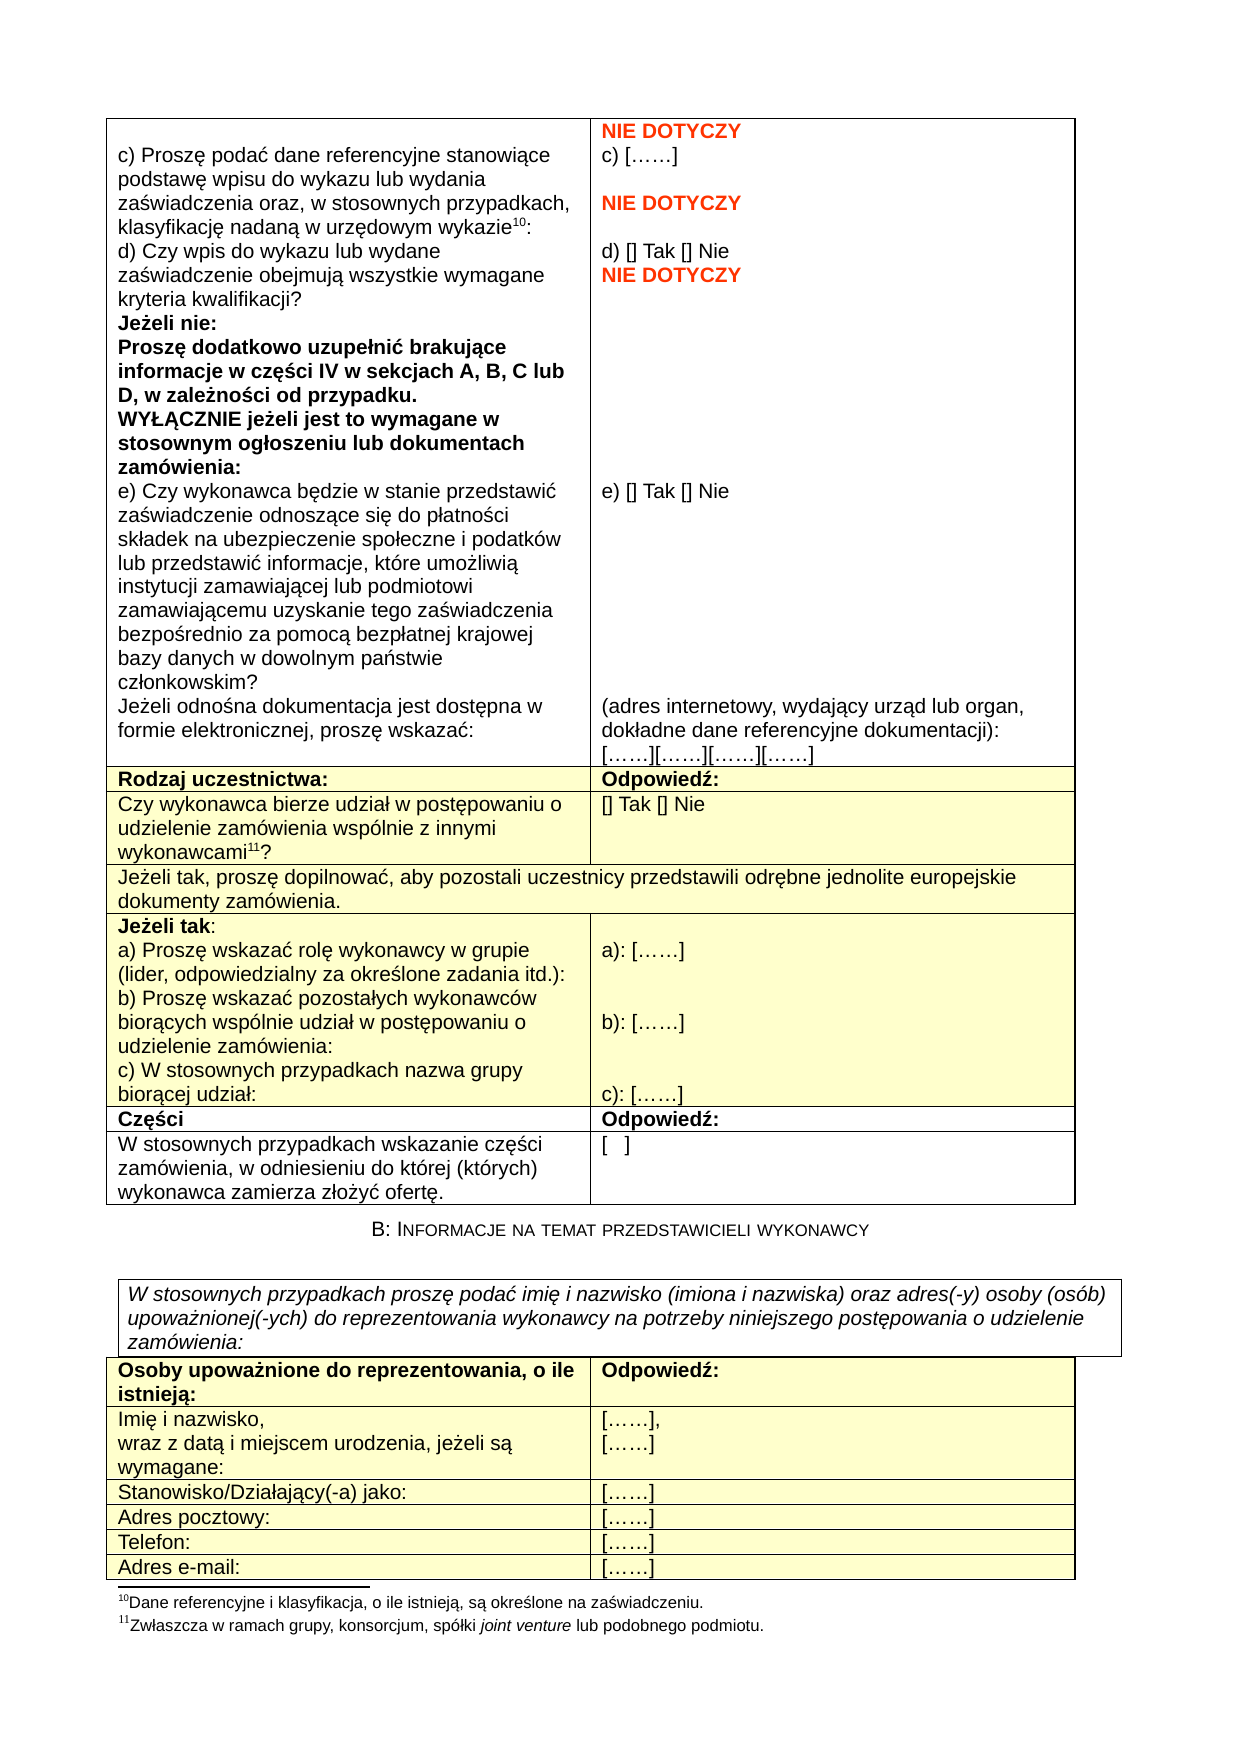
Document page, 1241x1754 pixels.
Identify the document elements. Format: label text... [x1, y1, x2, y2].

table_cell Odpowiedź: [591, 1107, 1074, 1131]
table_cell c) Proszę podać dane referencyjne stanowiące podstawę wpisu do wykazu lub wydania zaświadczenia oraz, w stosownych przypadkach, klasyfikację nadaną w urzędowym wykazie: d) Czy wpis do wykazu lub wydane zaświadczenie obejmują wszystkie wymagane kryteria kwalifikacji? Jeżeli nie: Proszę dodatkowo uzupełnić brakujące informacje w części IV w sekcjach A, B, C lub D, w zależności od przypadku. WYŁĄCZNIE jeżeli jest to wymagane w stosownym ogłoszeniu lub dokumentach zamówienia: e) Czy wykonawca będzie w stanie przedstawić zaświadczenie odnoszące się do płatności składek na ubezpieczenie społeczne i podatków lub przedstawić informacje, które umożliwią instytucji zamawiającej lub podmiotowi zamawiającemu uzyskanie tego zaświadczenia bezpośrednio za pomocą bezpłatnej krajowej bazy danych w dowolnym państwie członkowskim? Jeżeli odnośna dokumentacja jest dostępna w formie elektronicznej, proszę wskazać: [107, 119, 590, 766]
table_cell [ ] [591, 1132, 1074, 1203]
table_cell Imię i nazwisko, wraz z datą i miejscem urodzenia, jeżeli są wymagane: [107, 1407, 590, 1478]
table_cell Adres pocztowy: [107, 1505, 590, 1528]
table_cell [……] [591, 1480, 1074, 1503]
table_cell [……], [……] [591, 1407, 1074, 1478]
table_cell Telefon: [107, 1530, 590, 1553]
table_cell Stanowisko/Działający(-a) jako: [107, 1480, 590, 1503]
table_cell Adres e-mail: [107, 1555, 590, 1578]
table_cell NIE DOTYCZY c) [……] NIE DOTYCZY d) [] Tak [] Nie NIE DOTYCZY e) [] Tak [] Nie (adres internetowy, wydający urząd lub organ, dokładne dane referencyjne dokumentacji): [……][……][……][……] [591, 119, 1074, 766]
table_cell a): [……] b): [……] c): [……] [591, 914, 1074, 1106]
title B: Informacje na temat przedstawicieli wykonawcy [118, 1217, 1122, 1241]
table_cell [] Tak [] Nie [591, 792, 1074, 864]
table_cell Jeżeli tak: a) Proszę wskazać rolę wykonawcy w grupie (lider, odpowiedzialny za określone zadania itd.): b) Proszę wskazać pozostałych wykonawców biorących wspólnie udział w postępowaniu o udzielenie zamówienia: c) W stosownych przypadkach nazwa grupy biorącej udział: [107, 914, 590, 1106]
table_cell [……] [591, 1530, 1074, 1553]
table_cell Części [107, 1107, 590, 1131]
text W stosownych przypadkach proszę podać imię i nazwisko (imiona i nazwiska) oraz adres(-y) osoby (osób) upoważnionej(-ych) do reprezentowania wykonawcy na potrzeby niniejszego postępowania o udzielenie zamówienia: [119, 1280, 1121, 1356]
table_cell Jeżeli tak, proszę dopilnować, aby pozostali uczestnicy przedstawili odrębne jednolite europejskie dokumenty zamówienia. [107, 865, 1074, 913]
table_cell Czy wykonawca bierze udział w postępowaniu o udzielenie zamówienia wspólnie z innymi wykonawcami? [107, 792, 590, 864]
table_header Odpowiedź: [591, 1358, 1074, 1406]
table_cell W stosownych przypadkach wskazanie części zamówienia, w odniesieniu do której (których) wykonawca zamierza złożyć ofertę. [107, 1132, 590, 1203]
table_cell Odpowiedź: [591, 767, 1074, 791]
table_cell Rodzaj uczestnictwa: [107, 767, 590, 791]
table_cell [……] [591, 1555, 1074, 1578]
table_header Osoby upoważnione do reprezentowania, o ile istnieją: [107, 1358, 590, 1406]
table_cell [……] [591, 1505, 1074, 1528]
